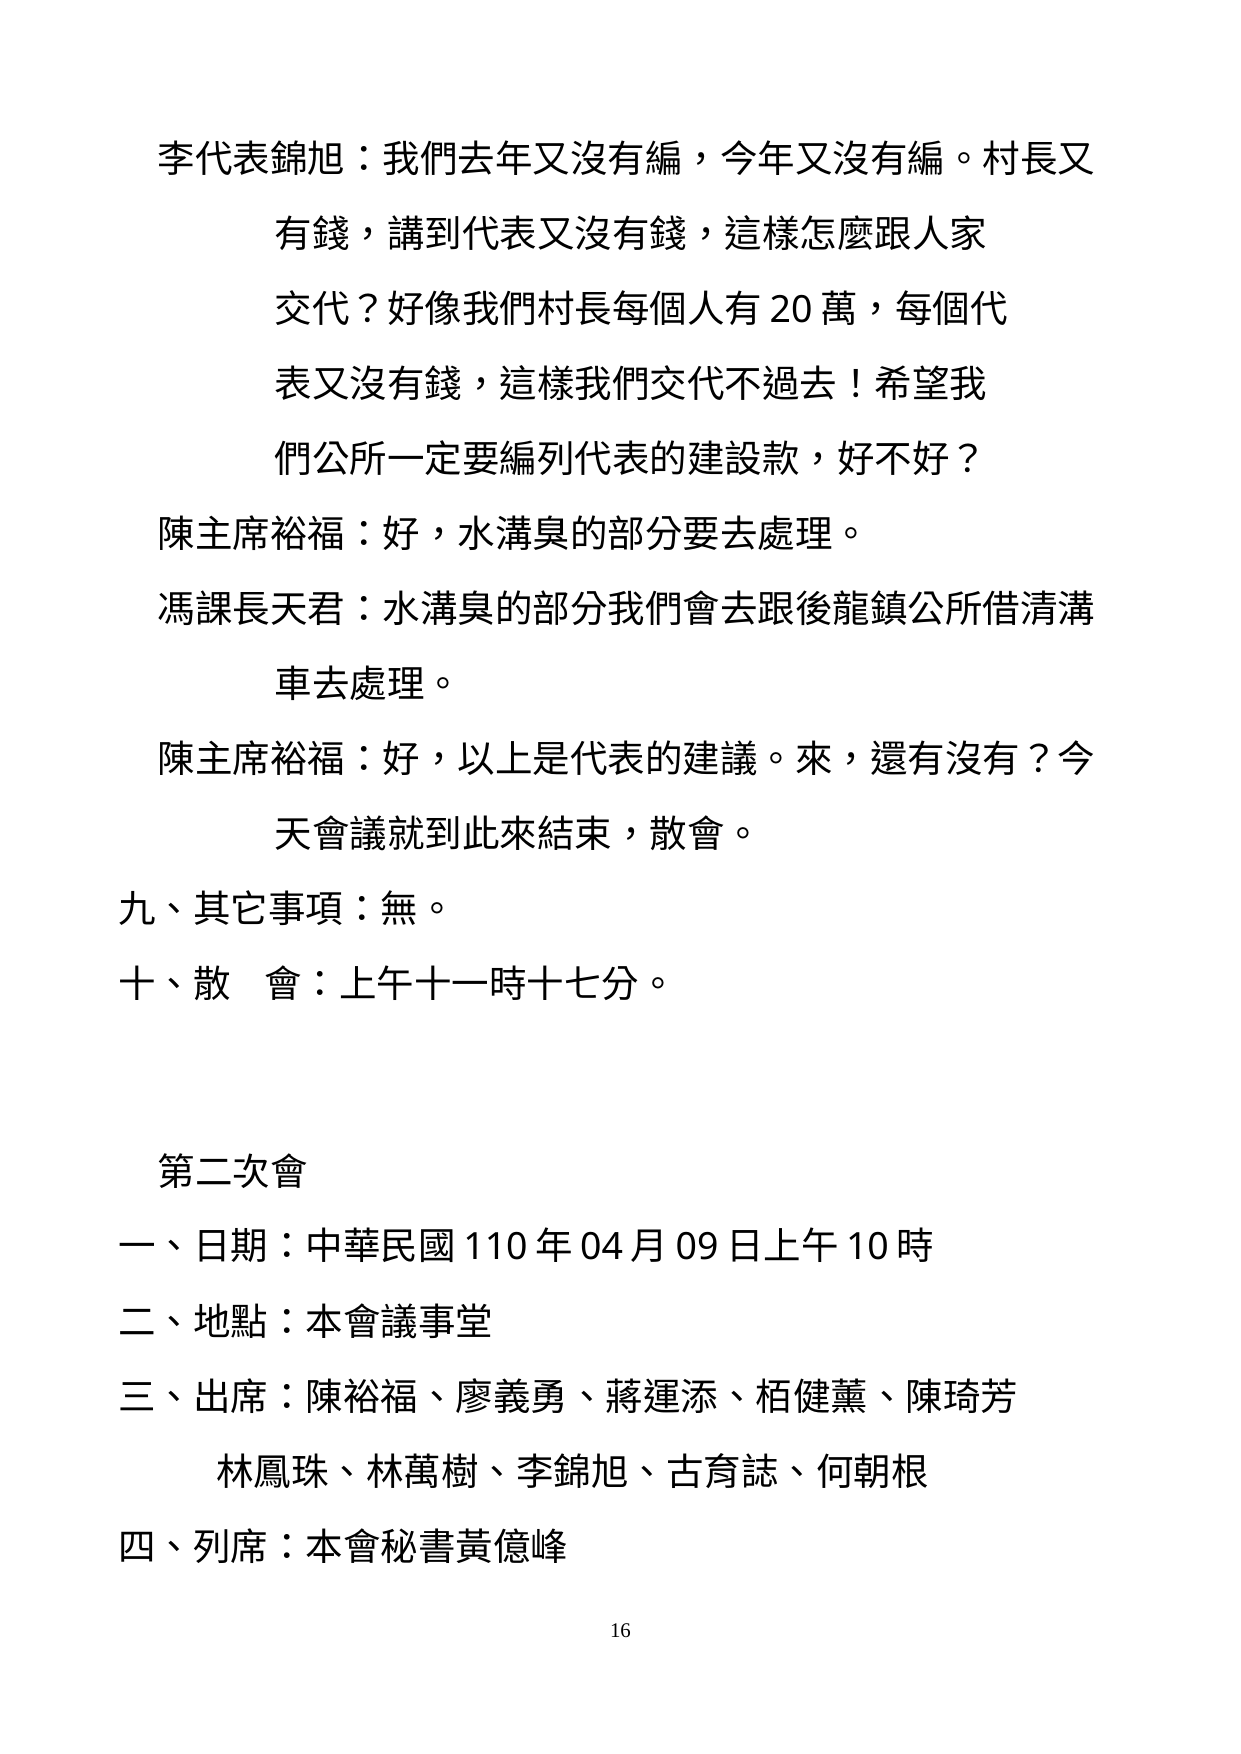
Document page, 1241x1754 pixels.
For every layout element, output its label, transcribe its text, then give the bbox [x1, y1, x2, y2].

text 十、散 會：上午十一時十七分。 [118, 943, 1131, 1018]
text 陳主席裕福：好，以上是代表的建議。來，還有沒有？今 [118, 718, 1131, 793]
text 林鳳珠、林萬樹、李錦旭、古育誌、何朝根 [118, 1431, 1131, 1506]
text 們公所一定要編列代表的建設款，好不好？ [118, 418, 1131, 493]
text 陳主席裕福：好，水溝臭的部分要去處理。 [118, 493, 1131, 568]
text 李代表錦旭：我們去年又沒有編，今年又沒有編。村長又 [118, 118, 1131, 193]
text 四、列席：本會秘書黃億峰 [118, 1506, 1131, 1581]
text 三、出席：陳裕福、廖義勇、蔣運添、栢健薰、陳琦芳 [118, 1356, 1131, 1431]
text 車去處理。 [118, 643, 1131, 718]
text 馮課長天君：水溝臭的部分我們會去跟後龍鎮公所借清溝 [118, 568, 1131, 643]
text 有錢，講到代表又沒有錢，這樣怎麼跟人家 [118, 193, 1131, 268]
text 第二次會 [118, 1131, 1131, 1206]
text 交代？好像我們村長每個人有20萬，每個代 [118, 268, 1131, 343]
text 天會議就到此來結束，散會。 [118, 793, 1131, 868]
text 表又沒有錢，這樣我們交代不過去！希望我 [118, 343, 1131, 418]
text 一、日期：中華民國110年04月09日上午10時 [118, 1206, 1131, 1281]
text 二、地點：本會議事堂 [118, 1281, 1131, 1356]
text 九、其它事項：無。 [118, 868, 1131, 943]
